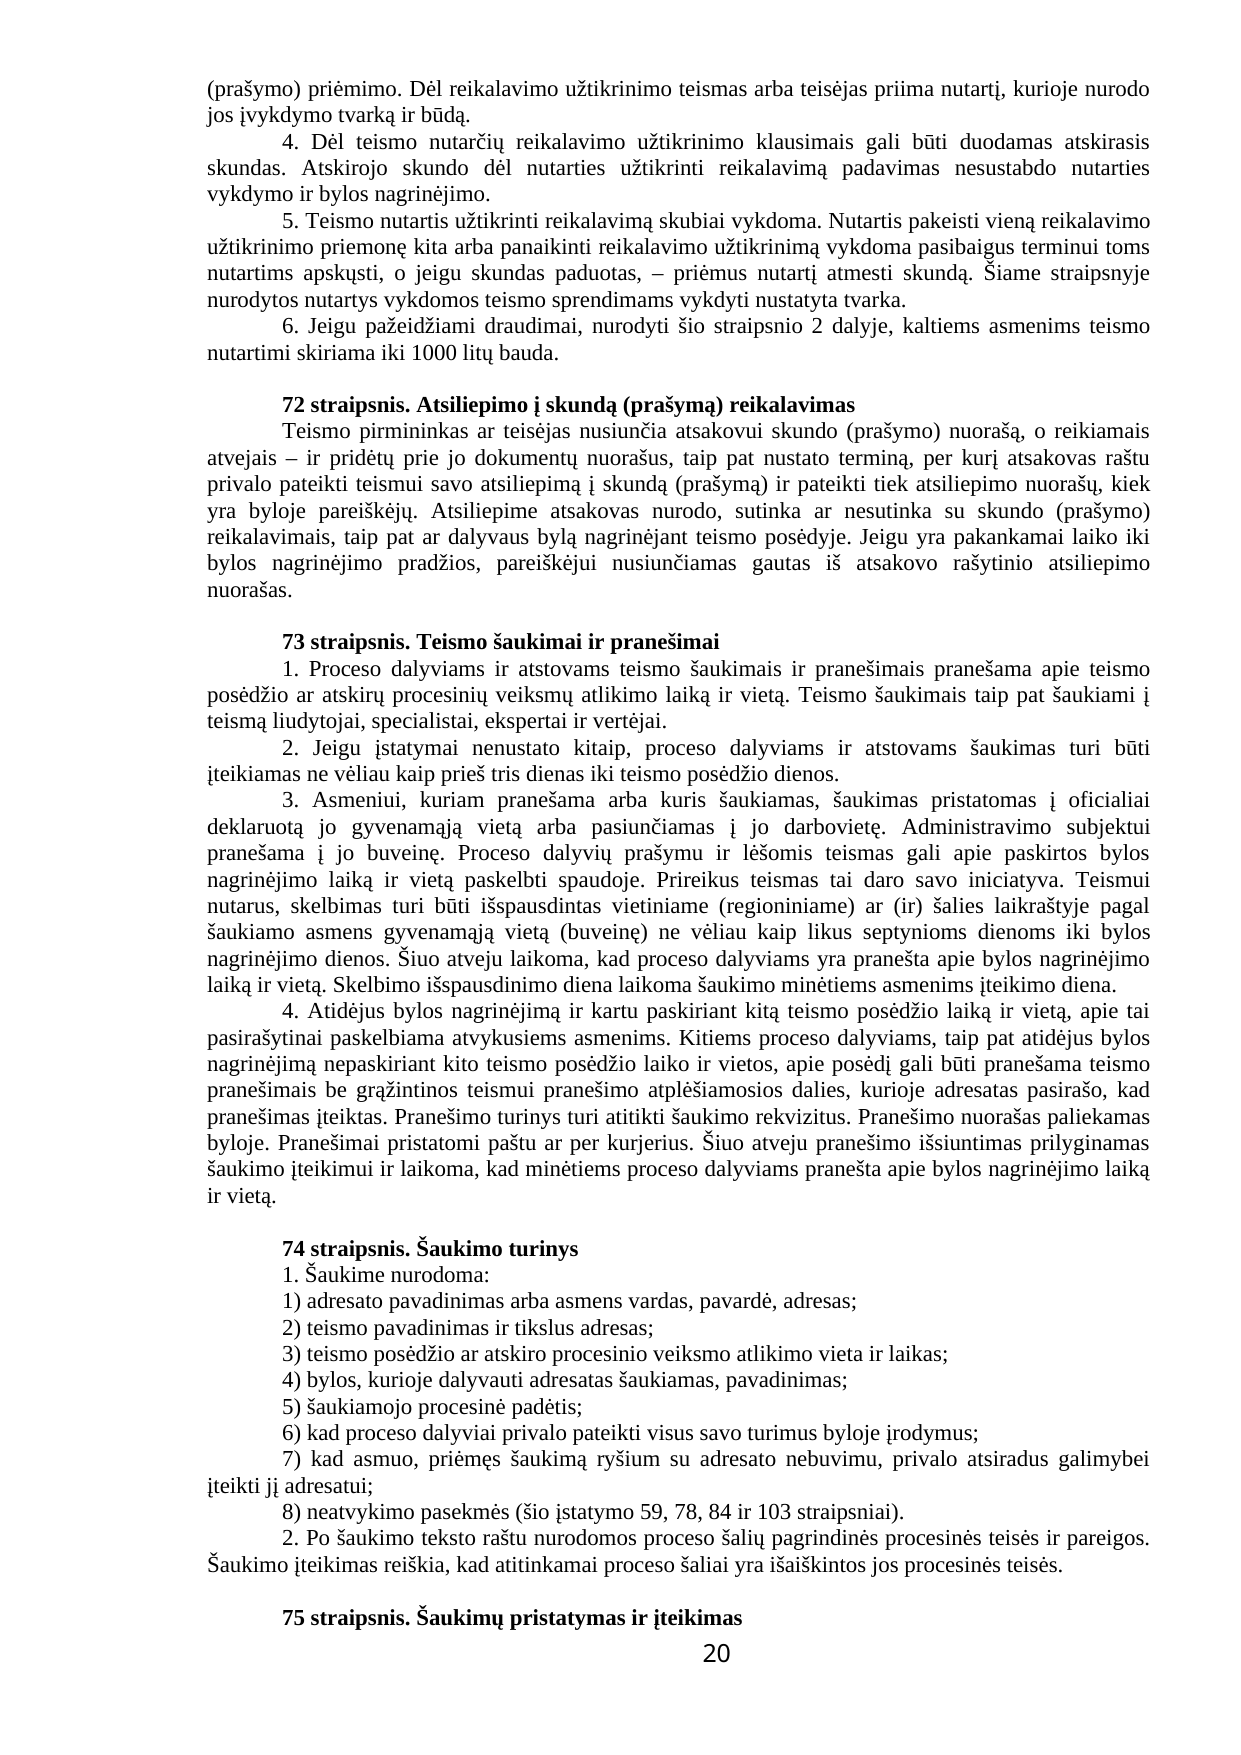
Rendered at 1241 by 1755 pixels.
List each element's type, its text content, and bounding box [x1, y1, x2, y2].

text 2) teismo pavadinimas ir tikslus adresas; [207, 1314, 1152, 1340]
text 1. Proceso dalyviams ir atstovams teismo šaukimais ir pranešimais pranešama apie teismo posėdžio ar atskirų procesinių veiksmų atlikimo laiką ir vietą. Teismo šaukimais taip pat šaukiami į teismą liudytojai, specialistai, ekspertai ir vertėjai. [207, 655, 1152, 734]
text 1) adresato pavadinimas arba asmens vardas, pavardė, adresas; [207, 1287, 1152, 1314]
text 74 straipsnis. Šaukimo turinys [207, 1234, 1152, 1261]
text Teismo pirmininkas ar teisėjas nusiunčia atsakovui skundo (prašymo) nuorašą, o reikiamais atvejais – ir pridėtų prie jo dokumentų nuorašus, taip pat nustato terminą, per kurį atsakovas raštu privalo pateikti teismui savo atsiliepimą į skundą (prašymą) ir pateikti tiek atsiliepimo nuorašų, kiek yra byloje pareiškėjų. Atsiliepime atsakovas nurodo, sutinka ar nesutinka su skundo (prašymo) reikalavimais, taip pat ar dalyvaus bylą nagrinėjant teismo posėdyje. Jeigu yra pakankamai laiko iki bylos nagrinėjimo pradžios, pareiškėjui nusiunčiamas gautas iš atsakovo rašytinio atsiliepimo nuorašas. [207, 418, 1152, 602]
text (prašymo) priėmimo. Dėl reikalavimo užtikrinimo teismas arba teisėjas priima nutartį, kurioje nurodo jos įvykdymo tvarką ir būdą. [207, 75, 1152, 128]
text 4) bylos, kurioje dalyvauti adresatas šaukiamas, pavadinimas; [207, 1366, 1152, 1393]
text 3) teismo posėdžio ar atskiro procesinio veiksmo atlikimo vieta ir laikas; [207, 1340, 1152, 1366]
text 4. Atidėjus bylos nagrinėjimą ir kartu paskiriant kitą teismo posėdžio laiką ir vietą, apie tai pasirašytinai paskelbiama atvykusiems asmenims. Kitiems proceso dalyviams, taip pat atidėjus bylos nagrinėjimą nepaskiriant kito teismo posėdžio laiko ir vietos, apie posėdį gali būti pranešama teismo pranešimais be grąžintinos teismui pranešimo atplėšiamosios dalies, kurioje adresatas pasirašo, kad pranešimas įteiktas. Pranešimo turinys turi atitikti šaukimo rekvizitus. Pranešimo nuorašas paliekamas byloje. Pranešimai pristatomi paštu ar per kurjerius. Šiuo atveju pranešimo išsiuntimas prilyginamas šaukimo įteikimui ir laikoma, kad minėtiems proceso dalyviams pranešta apie bylos nagrinėjimo laiką ir vietą. [207, 997, 1152, 1208]
text 5. Teismo nutartis užtikrinti reikalavimą skubiai vykdoma. Nutartis pakeisti vieną reikalavimo užtikrinimo priemonę kita arba panaikinti reikalavimo užtikrinimą vykdoma pasibaigus terminui toms nutartims apskųsti, o jeigu skundas paduotas, – priėmus nutartį atmesti skundą. Šiame straipsnyje nurodytos nutartys vykdomos teismo sprendimams vykdyti nustatyta tvarka. [207, 207, 1152, 312]
text 3. Asmeniui, kuriam pranešama arba kuris šaukiamas, šaukimas pristatomas į oficialiai deklaruotą jo gyvenamąją vietą arba pasiunčiamas į jo darbovietę. Administravimo subjektui pranešama į jo buveinę. Proceso dalyvių prašymu ir lėšomis teismas gali apie paskirtos bylos nagrinėjimo laiką ir vietą paskelbti spaudoje. Prireikus teismas tai daro savo iniciatyva. Teismui nutarus, skelbimas turi būti išspausdintas vietiniame (regioniniame) ar (ir) šalies laikraštyje pagal šaukiamo asmens gyvenamąją vietą (buveinę) ne vėliau kaip likus septynioms dienoms iki bylos nagrinėjimo dienos. Šiuo atveju laikoma, kad proceso dalyviams yra pranešta apie bylos nagrinėjimo laiką ir vietą. Skelbimo išspausdinimo diena laikoma šaukimo minėtiems asmenims įteikimo diena. [207, 787, 1152, 997]
text 8) neatvykimo pasekmės (šio įstatymo 59, 78, 84 ir 103 straipsniai). [207, 1498, 1152, 1524]
text 1. Šaukime nurodoma: [207, 1261, 1152, 1287]
text 6. Jeigu pažeidžiami draudimai, nurodyti šio straipsnio 2 dalyje, kaltiems asmenims teismo nutartimi skiriama iki 1000 litų bauda. [207, 312, 1152, 365]
text 75 straipsnis. Šaukimų pristatymas ir įteikimas [207, 1603, 1152, 1630]
text 2. Jeigu įstatymai nenustato kitaip, proceso dalyviams ir atstovams šaukimas turi būti įteikiamas ne vėliau kaip prieš tris dienas iki teismo posėdžio dienos. [207, 734, 1152, 787]
text 7) kad asmuo, priėmęs šaukimą ryšium su adresato nebuvimu, privalo atsiradus galimybei įteikti jį adresatui; [207, 1445, 1152, 1498]
text 73 straipsnis. Teismo šaukimai ir pranešimai [207, 628, 1152, 655]
text 4. Dėl teismo nutarčių reikalavimo užtikrinimo klausimais gali būti duodamas atskirasis skundas. Atskirojo skundo dėl nutarties užtikrinti reikalavimą padavimas nesustabdo nutarties vykdymo ir bylos nagrinėjimo. [207, 128, 1152, 207]
text 6) kad proceso dalyviai privalo pateikti visus savo turimus byloje įrodymus; [207, 1419, 1152, 1445]
text 72 straipsnis. Atsiliepimo į skundą (prašymą) reikalavimas [207, 391, 1152, 418]
text 5) šaukiamojo procesinė padėtis; [207, 1393, 1152, 1419]
text 2. Po šaukimo teksto raštu nurodomos proceso šalių pagrindinės procesinės teisės ir pareigos. Šaukimo įteikimas reiškia, kad atitinkamai proceso šaliai yra išaiškintos jos procesinės teisės. [207, 1524, 1152, 1577]
